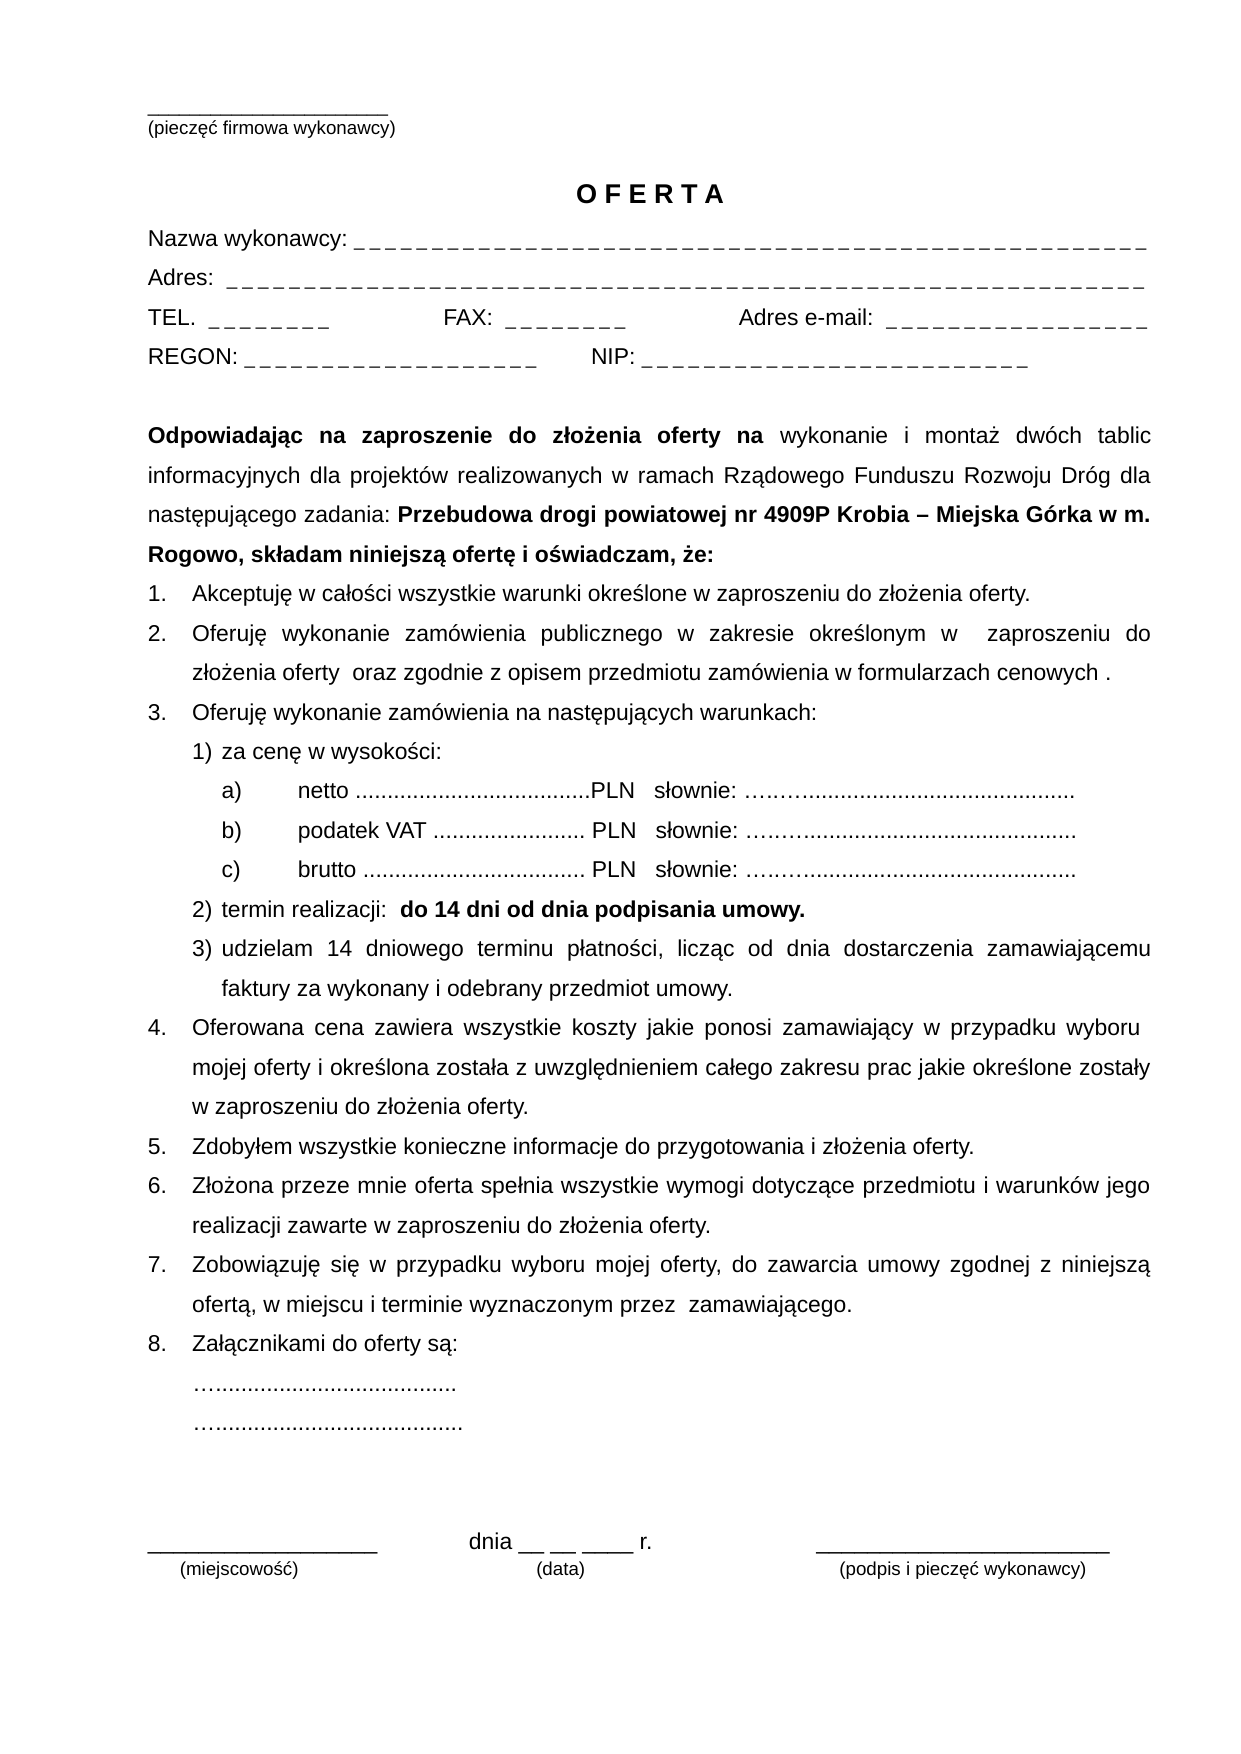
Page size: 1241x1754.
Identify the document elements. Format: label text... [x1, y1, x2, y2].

list Oferuję wykonanie zamówienia na następujących warunkach: [148, 698, 1152, 725]
list za cenę w wysokości: [192, 738, 1152, 764]
list podatek VAT ........................ PLN słownie: …..…........................................... [221, 817, 1152, 843]
list Oferowana cena zawiera wszystkie koszty jakie ponosi zamawiający w przypadku wyboru mojej oferty i określona została z uwzględnieniem całego zakresu prac jakie określone zostały w zaproszeniu do złożenia oferty. [148, 1014, 1152, 1120]
list udzielam 14 dniowego terminu płatności, licząc od dnia dostarczenia zamawiającemu faktury za wykonany i odebrany przedmiot umowy. [192, 935, 1152, 1001]
list brutto ................................... PLN słownie: …..…........................................... [221, 856, 1152, 883]
list Oferuję wykonanie zamówienia publicznego w zakresie określonym w zaproszeniu do złożenia oferty oraz zgodnie z opisem przedmiotu zamówienia w formularzach cenowych . [148, 619, 1152, 685]
text Nazwa wykonawcy: _ _ _ _ _ _ _ _ _ _ _ _ _ _ _ _ _ _ _ _ _ _ _ _ _ _ _ _ _ _ _ _ _ _ _ _ _ _ _ _ _ _ _ _ _ _ _ _ _ _ _ [148, 225, 1152, 251]
text …...................................... [148, 1370, 1152, 1396]
text (miejscowość) (data) (podpis i pieczęć wykonawcy) [148, 1554, 1152, 1580]
text …....................................... [148, 1409, 1152, 1436]
list netto .....................................PLN słownie: …..…........................................... [221, 777, 1152, 804]
text Adres: _ _ _ _ _ _ _ _ _ _ _ _ _ _ _ _ _ _ _ _ _ _ _ _ _ _ _ _ _ _ _ _ _ _ _ _ _ _ _ _ _ _ _ _ _ _ _ _ _ _ _ _ _ _ _ _ _ _ _ [148, 264, 1152, 291]
text TEL. _ _ _ _ _ _ _ _ FAX: _ _ _ _ _ _ _ _ Adres e-mail: _ _ _ _ _ _ _ _ _ _ _ _ _ _ _ _ _ [148, 304, 1152, 330]
list Załącznikami do oferty są: [148, 1330, 1152, 1357]
text O F E R T A [148, 178, 1152, 209]
text REGON: _ _ _ _ _ _ _ _ _ _ _ _ _ _ _ _ _ _ _ NIP: _ _ _ _ _ _ _ _ _ _ _ _ _ _ _ _ _ _ _ _ _ _ _ _ _ [148, 343, 1152, 369]
list Złożona przeze mnie oferta spełnia wszystkie wymogi dotyczące przedmiotu i warunków jego realizacji zawarte w zaproszeniu do złożenia oferty. [148, 1172, 1152, 1238]
text Odpowiadając na zaproszenie do złożenia oferty na wykonanie i montaż dwóch tablic informacyjnych dla projektów realizowanych w ramach Rządowego Funduszu Rozwoju Dróg dla następującego zadania: Przebudowa drogi powiatowej nr 4909P Krobia – Miejska Górka w m. Rogowo, składam niniejszą ofertę i oświadczam, że: [148, 422, 1152, 567]
text _______________________ [148, 95, 1152, 117]
list Zobowiązuję się w przypadku wyboru mojej oferty, do zawarcia umowy zgodnej z niniejszą ofertą, w miejscu i terminie wyznaczonym przez zamawiającego. [148, 1251, 1152, 1317]
list Zdobyłem wszystkie konieczne informacje do przygotowania i złożenia oferty. [148, 1133, 1152, 1159]
list termin realizacji: do 14 dni od dnia podpisania umowy. [192, 896, 1152, 922]
text (pieczęć firmowa wykonawcy) [148, 117, 1152, 138]
text __________________ dnia __ __ ____ r. _______________________ [148, 1528, 1152, 1554]
list Akceptuję w całości wszystkie warunki określone w zaproszeniu do złożenia oferty. [148, 580, 1152, 606]
